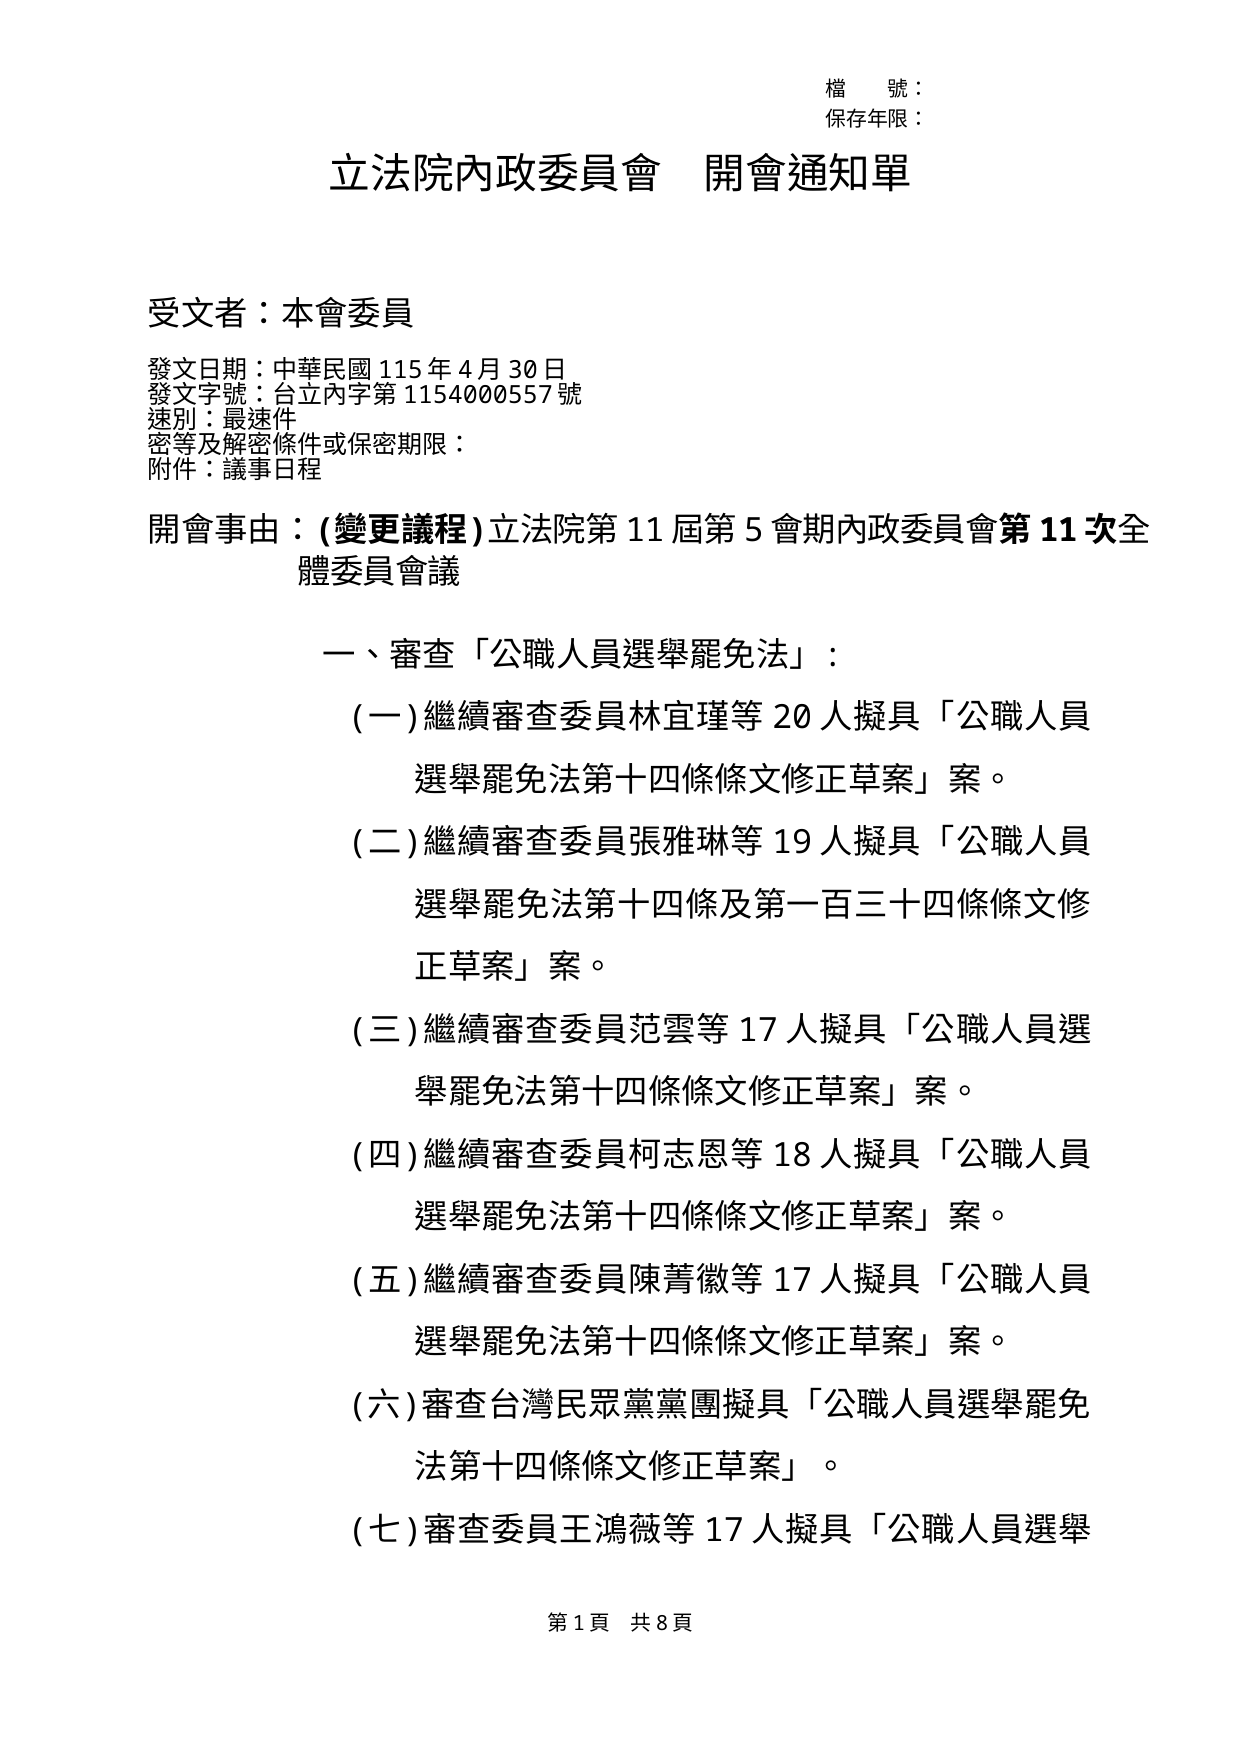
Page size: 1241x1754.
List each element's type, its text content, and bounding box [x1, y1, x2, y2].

text 開會事由：(變更議程)立法院第11屆第5會期內政委員會第11次全體委員會議 [148, 508, 1151, 592]
text (六)審查台灣民眾黨黨團擬具「公職人員選舉罷免法第十四條條文修正草案」。 [347, 1360, 1092, 1485]
text (四)繼續審查委員柯志恩等18人擬具「公職人員選舉罷免法第十四條條文修正草案」案。 [347, 1110, 1092, 1235]
text (一)繼續審查委員林宜瑾等20人擬具「公職人員選舉罷免法第十四條條文修正草案」案。 [347, 673, 1092, 798]
text 保存年限： [825, 102, 1070, 132]
text 檔 號： [825, 72, 1070, 102]
title 立法院內政委員會 開會通知單 [148, 158, 1092, 233]
text 受文者：本會委員 [148, 296, 1092, 333]
text (五)繼續審查委員陳菁徽等17人擬具「公職人員選舉罷免法第十四條條文修正草案」案。 [347, 1235, 1092, 1360]
text 速別：最速件 [148, 408, 1092, 433]
text (二)繼續審查委員張雅琳等19人擬具「公職人員選舉罷免法第十四條及第一百三十四條條文修正草案」案。 [347, 798, 1092, 985]
text 密等及解密條件或保密期限： [148, 433, 1092, 458]
text 一、審查「公職人員選舉罷免法」: [323, 610, 1092, 673]
text 發文字號：台立內字第1154000557號 [148, 383, 1092, 408]
text 發文日期：中華民國115年4月30日 [148, 358, 1092, 383]
title [810, 64, 1085, 151]
text (三)繼續審查委員范雲等17人擬具「公職人員選舉罷免法第十四條條文修正草案」案。 [347, 985, 1092, 1110]
text 附件：議事日程 [148, 458, 1092, 483]
text (七)審查委員王鴻薇等17人擬具「公職人員選舉 [347, 1485, 1092, 1548]
